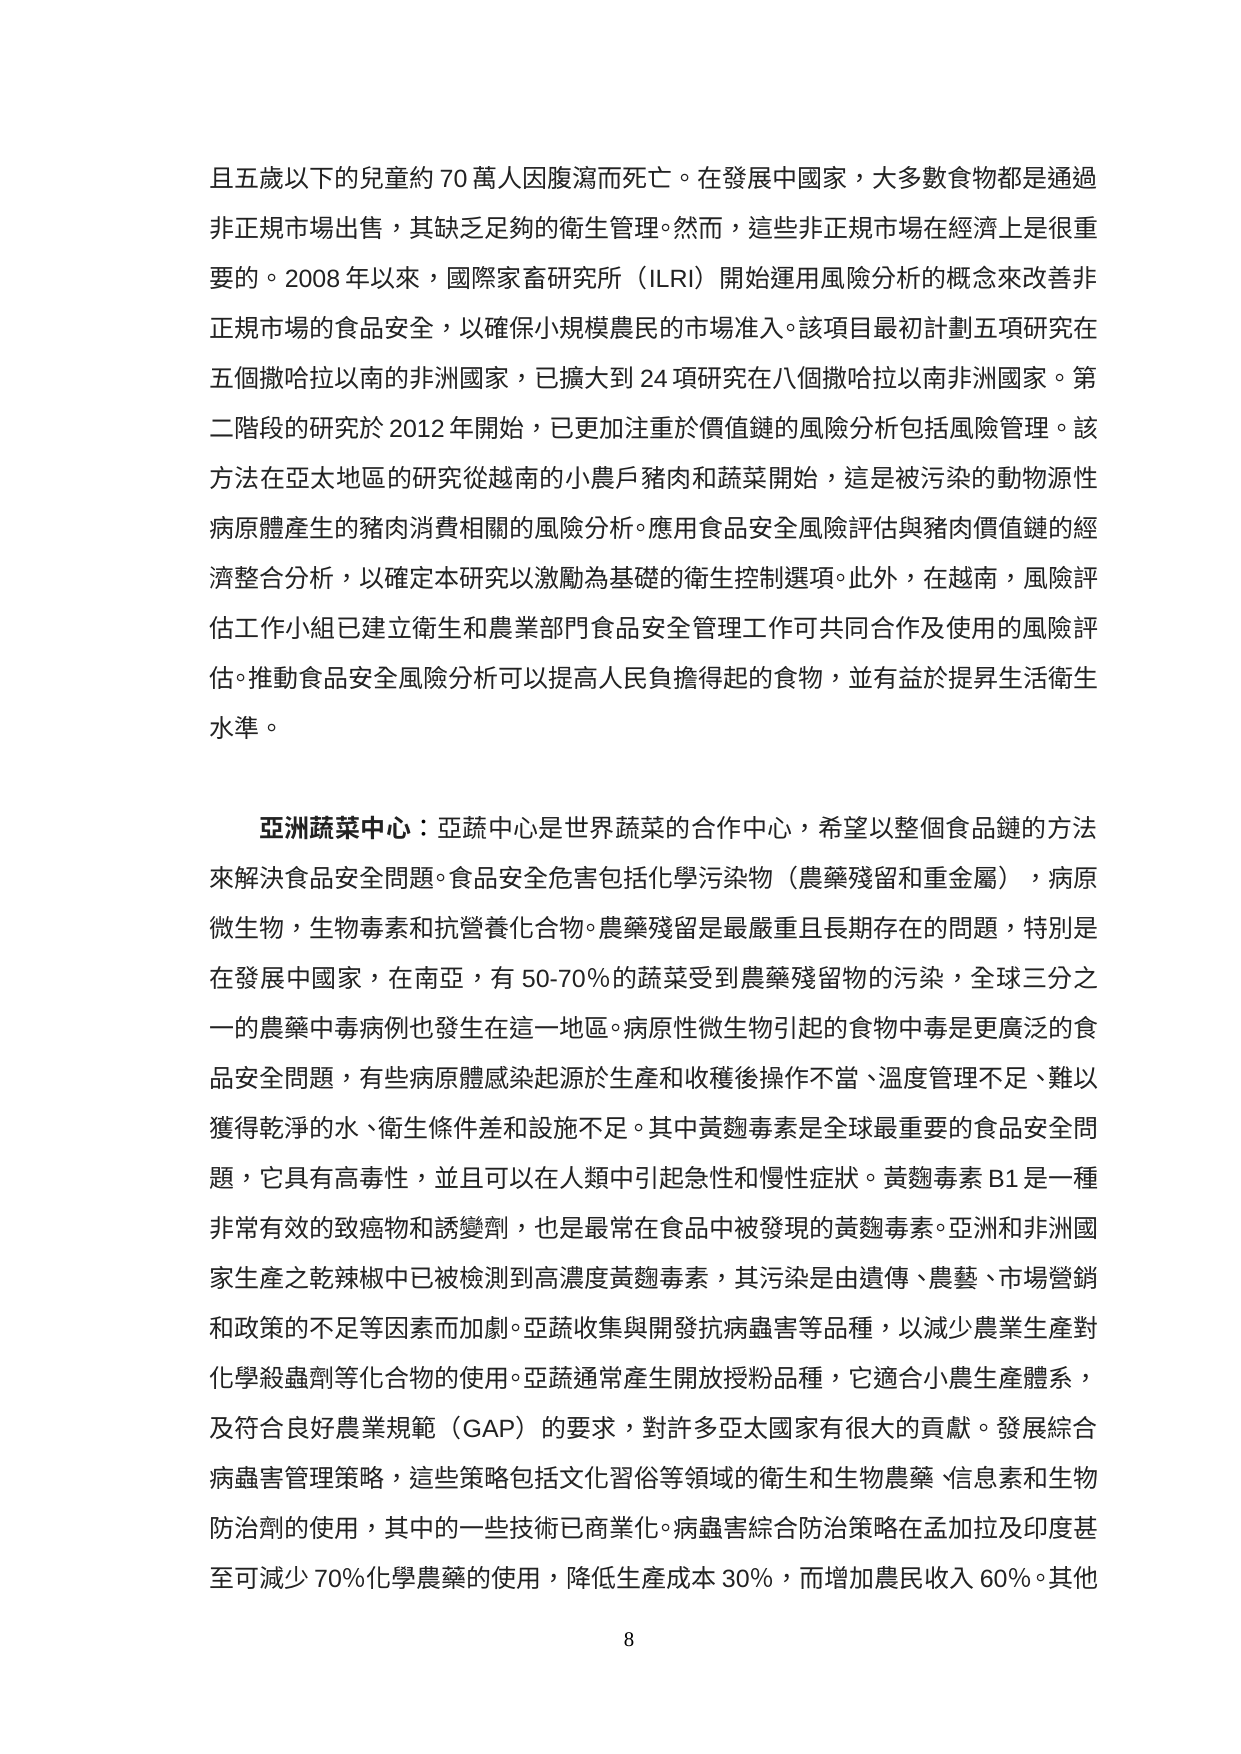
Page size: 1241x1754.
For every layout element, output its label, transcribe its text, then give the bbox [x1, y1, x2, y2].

text 且五歲以下的兒童約70萬人因腹瀉而死亡。在發展中國家，大多數食物都是通過非正規市場出售，其缺乏足夠的衛生管理。然而，這些非正規市場在經濟上是很重要的。2008年以來，國際家畜研究所（ILRI）開始運用風險分析的概念來改善非正規市場的食品安全，以確保小規模農民的市場准入。該項目最初計劃五項研究在五個撒哈拉以南的非洲國家，已擴大到24項研究在八個撒哈拉以南非洲國家。第二階段的研究於2012年開始，已更加注重於價值鏈的風險分析包括風險管理。該方法在亞太地區的研究從越南的小農戶豬肉和蔬菜開始，這是被污染的動物源性病原體產生的豬肉消費相關的風險分析。應用食品安全風險評估與豬肉價值鏈的經濟整合分析，以確定本研究以激勵為基礎的衛生控制選項。此外，在越南，風險評估工作小組已建立衛生和農業部門食品安全管理工作可共同合作及使用的風險評估。推動食品安全風險分析可以提高人民負擔得起的食物，並有益於提昇生活衛生水準。 [209, 148, 1098, 748]
text 亞洲蔬菜中心：亞蔬中心是世界蔬菜的合作中心，希望以整個食品鏈的方法來解決食品安全問題。食品安全危害包括化學污染物（農藥殘留和重金屬），病原微生物，生物毒素和抗營養化合物。農藥殘留是最嚴重且長期存在的問題，特別是在發展中國家，在南亞，有50-70％的蔬菜受到農藥殘留物的污染，全球三分之一的農藥中毒病例也發生在這一地區。病原性微生物引起的食物中毒是更廣泛的食品安全問題，有些病原體感染起源於生產和收穫後操作不當、溫度管理不足、難以獲得乾淨的水、衛生條件差和設施不足。其中黃麴毒素是全球最重要的食品安全問題，它具有高毒性，並且可以在人類中引起急性和慢性症狀。黃麴毒素B1是一種非常有效的致癌物和誘變劑，也是最常在食品中被發現的黃麴毒素。亞洲和非洲國家生產之乾辣椒中已被檢測到高濃度黃麴毒素，其污染是由遺傳、農藝、市場營銷和政策的不足等因素而加劇。亞蔬收集與開發抗病蟲害等品種，以減少農業生產對化學殺蟲劑等化合物的使用。亞蔬通常產生開放授粉品種，它適合小農生產體系，及符合良好農業規範（GAP）的要求，對許多亞太國家有很大的貢獻。發展綜合病蟲害管理策略，這些策略包括文化習俗等領域的衛生和生物農藥、信息素和生物防治劑的使用，其中的一些技術已商業化。病蟲害綜合防治策略在孟加拉及印度甚至可減少70％化學農藥的使用，降低生產成本30％，而增加農民收入60％。其他組件的生產方法包括使用起動機解決方案的技術來替代傳統施肥和簡單的低成本滴灌，可以減少20-30％水和20-50％勞動力的使用，並增產達50％。幾個保護地栽培系統也被設計來屏蔽不利的天氣和蔬菜病蟲害從而減少或消除化學農藥的使用。尼龍網隧道、淨房、大棚、避雨亭和溫室是由亞蔬研發，以適應不同國家的情況。無農藥噴灑，簡單的淨房可以減少70％病蟲害。亞蔬中心也制定了採後技術，以提高收穫蔬菜的質量和食品安全，安全和簡單的技術包括使用100-200 ppm的次氯酸鈉溶液洗滌，採用食品級小蘇打減少番茄腐爛(在2％的碳酸氫鈉溶液中浸漬2分鐘)，使用氣調包裝番茄，辣椒和葉菜類蔬菜，或辣椒的乾燥、葉菜類蔬菜發酵、辣椒醬和番茄醬處理過程中的衛生管理等。 [209, 798, 1098, 1598]
